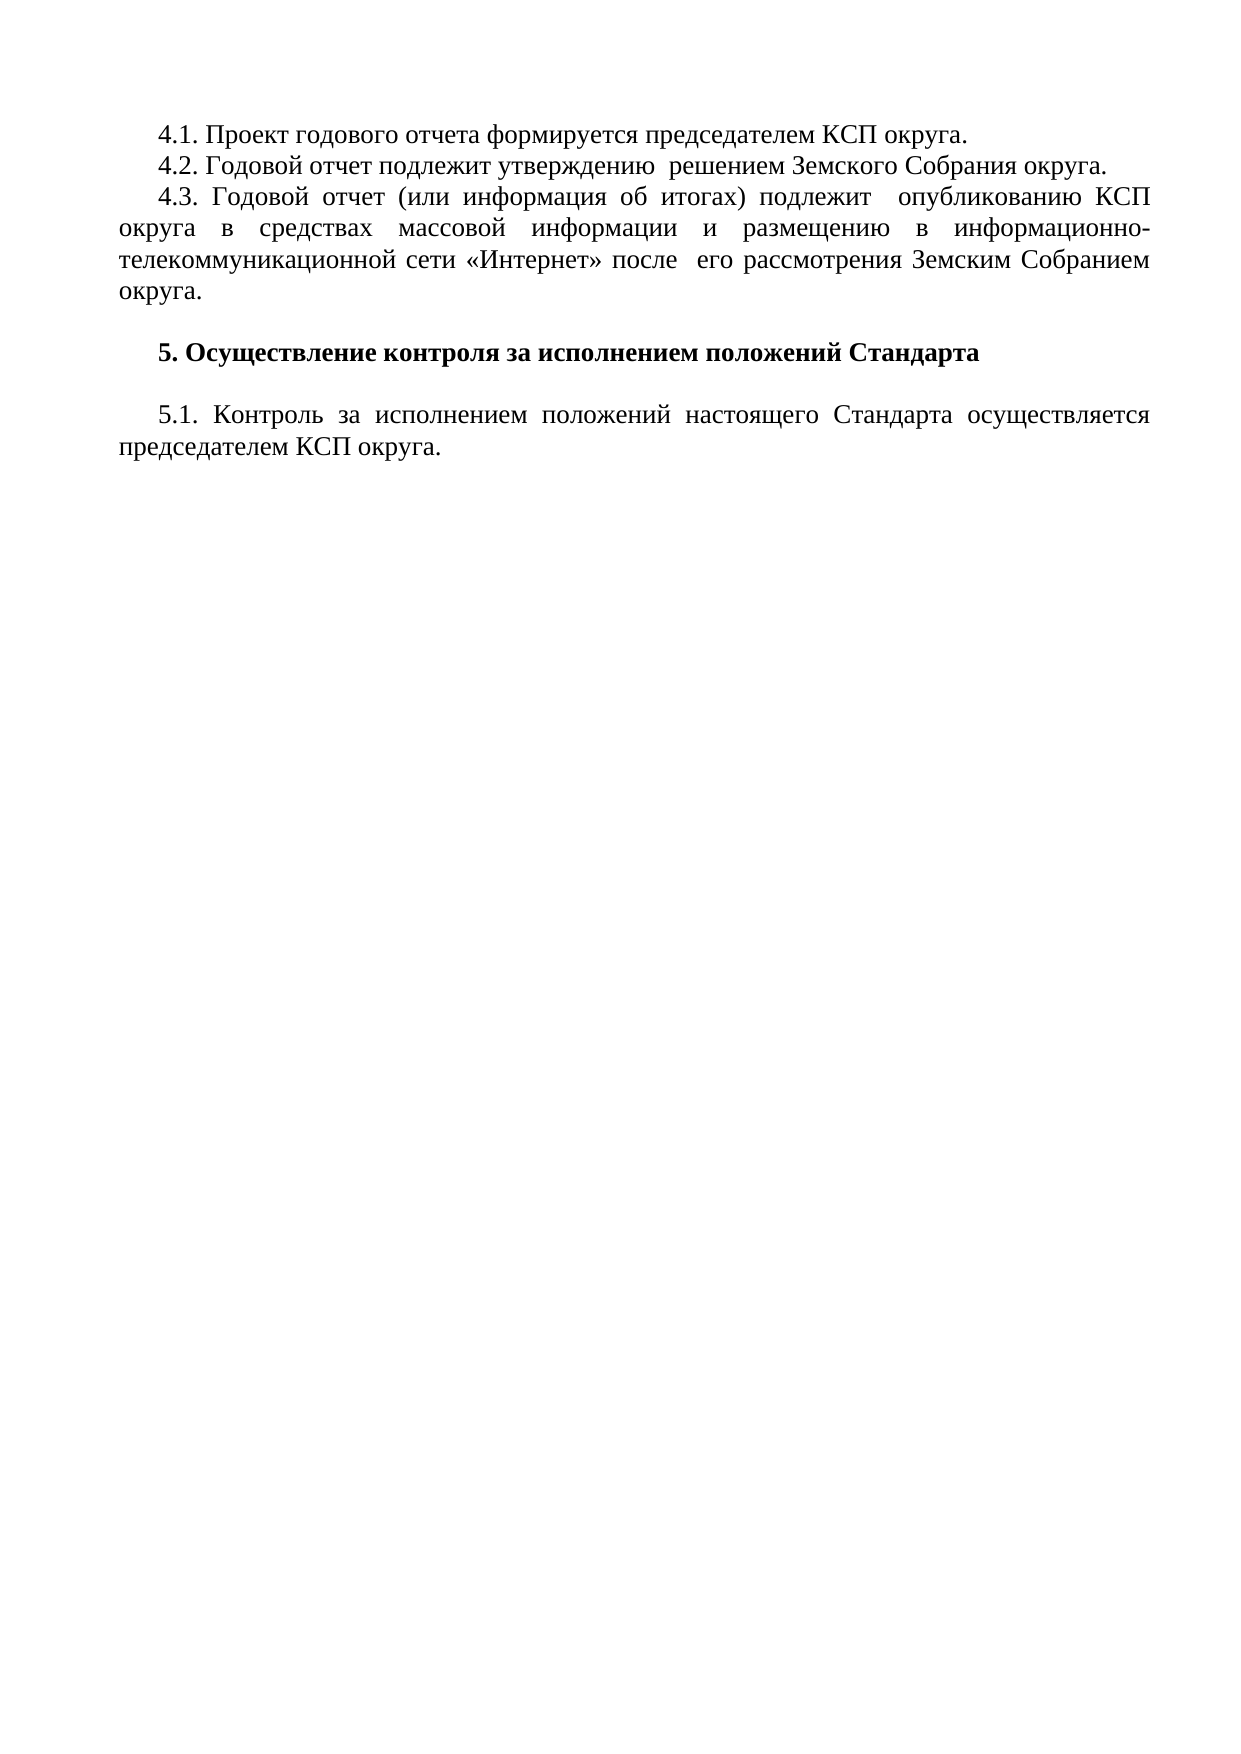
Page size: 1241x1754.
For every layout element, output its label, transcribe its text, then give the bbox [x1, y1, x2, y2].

text 4.2. Годовой отчет подлежит утверждению решением Земского Собрания округа. [119, 149, 1152, 180]
text 4.1. Проект годового отчета формируется председателем КСП округа. [119, 118, 1152, 149]
text 5. Осуществление контроля за исполнением положений Стандарта [119, 336, 1152, 367]
text 5.1. Контроль за исполнением положений настоящего Стандарта осуществляется председателем КСП округа. [119, 398, 1152, 461]
text 4.3. Годовой отчет (или информация об итогах) подлежит опубликованию КСП округа в средствах массовой информации и размещению в информационно-телекоммуникационной сети «Интернет» после его рассмотрения Земским Собранием округа. [119, 180, 1152, 305]
